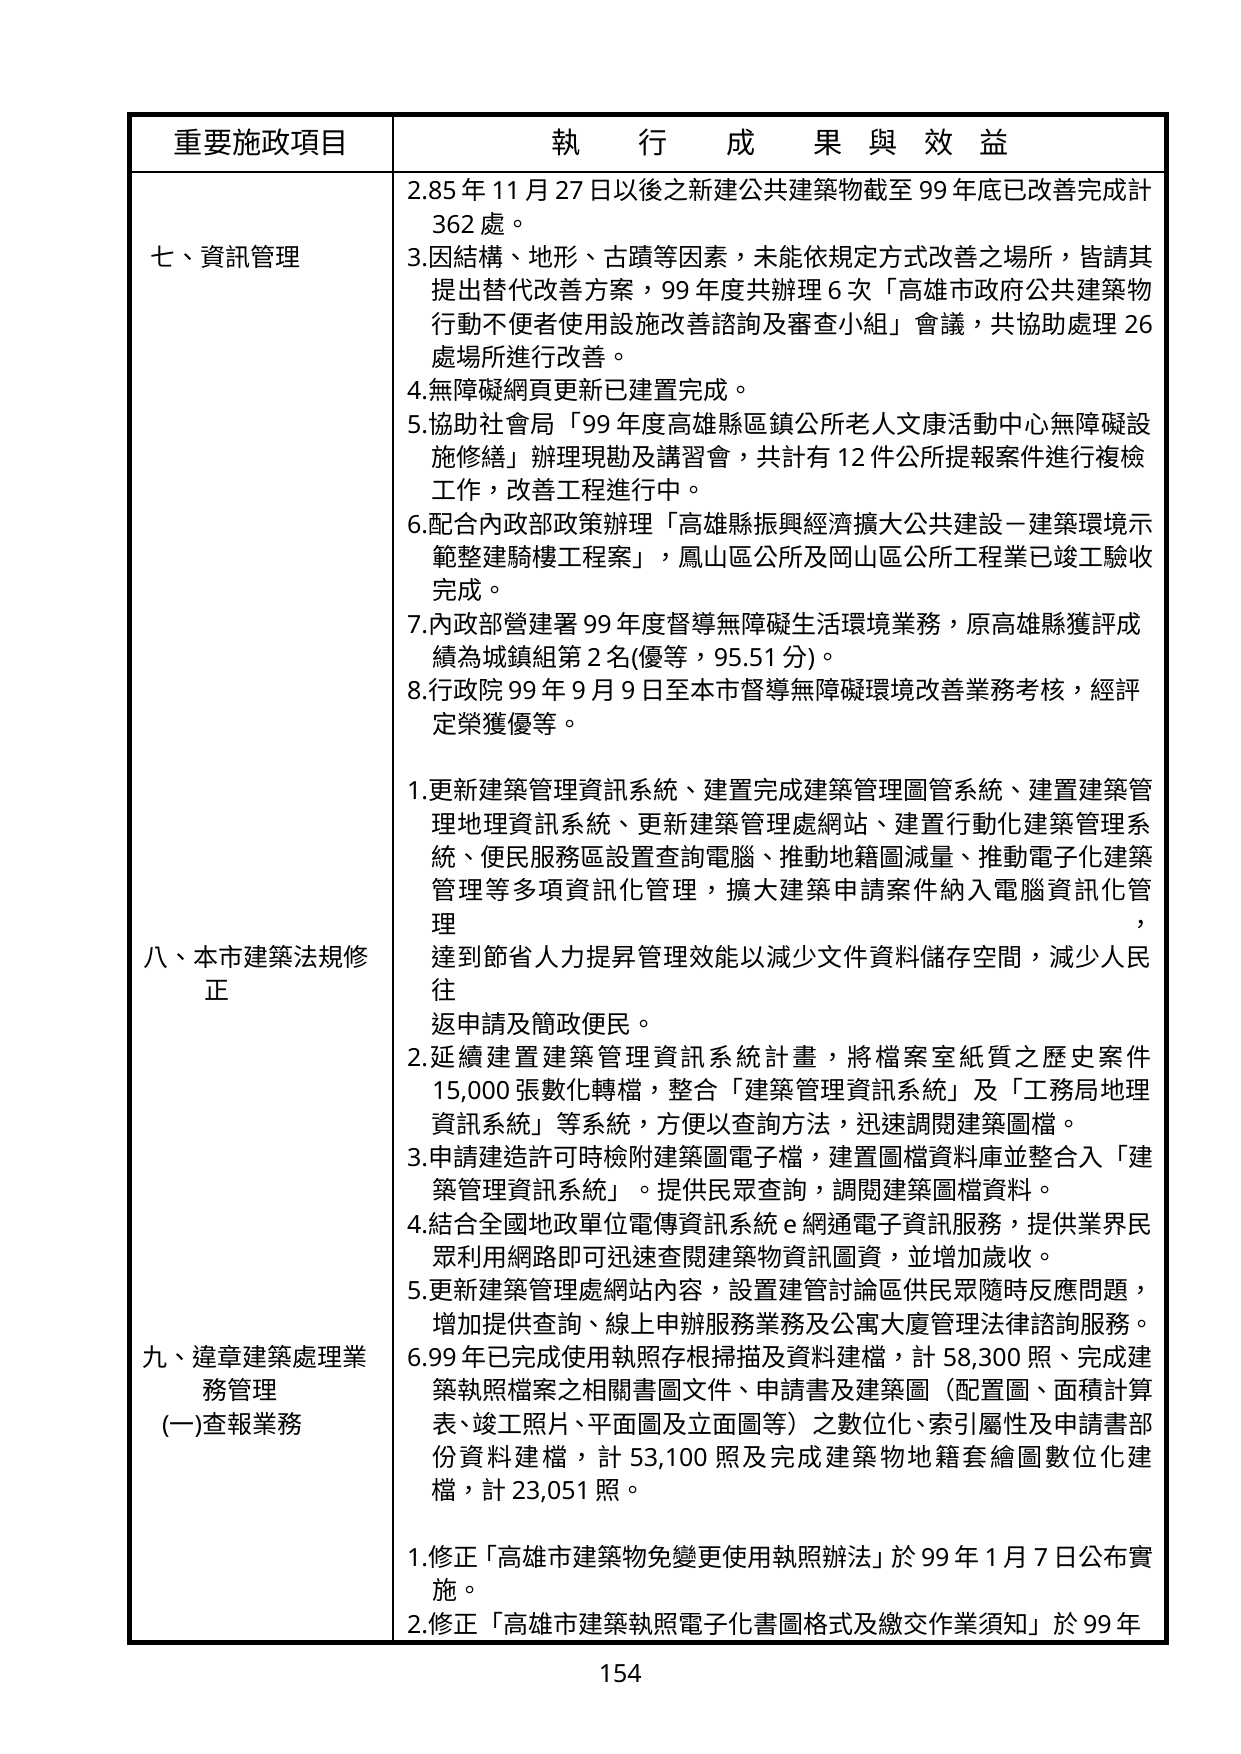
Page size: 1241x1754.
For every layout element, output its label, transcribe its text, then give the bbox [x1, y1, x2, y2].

table_header 執 行 成 果 與 效 益 [394, 117, 1164, 171]
table_header 重要施政項目 [132, 117, 392, 171]
table_cell 七、資訊管理 八、本市建築法規修 正 九、違章建築處理業 務管理 (一)查報業務 [132, 173, 392, 1640]
table_cell 2.85年11月27日以後之新建公共建築物截至99年底已改善完成計362處。 3.因結構、地形、古蹟等因素，未能依規定方式改善之場所，皆請其 提出替代改善方案，99年度共辦理6次「高雄市政府公共建築物 行動不便者使用設施改善諮詢及審查小組」會議，共協助處理26 處場所進行改善。 4.無障礙網頁更新已建置完成。 5.協助社會局「99年度高雄縣區鎮公所老人文康活動中心無障礙設 施修繕」辦理現勘及講習會，共計有12件公所提報案件進行複檢工作，改善工程進行中。 6.配合內政部政策辦理「高雄縣振興經濟擴大公共建設－建築環境示範整建騎樓工程案」，鳳山區公所及岡山區公所工程業已竣工驗收完成。 7.內政部營建署99年度督導無障礙生活環境業務，原高雄縣獲評成績為城鎮組第2名(優等，95.51分)。 8.行政院99年9月9日至本市督導無障礙環境改善業務考核，經評定榮獲優等。 1.更新建築管理資訊系統、建置完成建築管理圖管系統、建置建築管 理地理資訊系統、更新建築管理處網站、建置行動化建築管理系 統、便民服務區設置查詢電腦、推動地籍圖減量、推動電子化建築 管理等多項資訊化管理，擴大建築申請案件納入電腦資訊化管理， 達到節省人力提昇管理效能以減少文件資料儲存空間，減少人民往 返申請及簡政便民。 2.延續建置建築管理資訊系統計畫，將檔案室紙質之歷史案件15,000張數化轉檔，整合「建築管理資訊系統」及「工務局地理 資訊系統」等系統，方便以查詢方法，迅速調閱建築圖檔。 3.申請建造許可時檢附建築圖電子檔，建置圖檔資料庫並整合入「建築管理資訊系統」。提供民眾查詢，調閱建築圖檔資料。 4.結合全國地政單位電傳資訊系統e網通電子資訊服務，提供業界民眾利用網路即可迅速查閱建築物資訊圖資，並增加歲收。 5.更新建築管理處網站內容，設置建管討論區供民眾隨時反應問題，增加提供查詢、線上申辦服務業務及公寓大廈管理法律諮詢服務。 6.99年已完成使用執照存根掃描及資料建檔，計58,300 照、完成建築執照檔案之相關書圖文件、申請書及建築圖（配置圖、面積計算表、竣工照片、平面圖及立面圖等）之數位化、索引屬性及申請書部份資料建檔，計53,100照及完成建築物地籍套繪圖數位化建 檔，計23,051照。 1.修正「高雄市建築物免變更使用執照辦法」於99年1月7日公布實施。 2.修正「高雄市建築執照電子化書圖格式及繳交作業須知」於99年 [394, 173, 1164, 1640]
